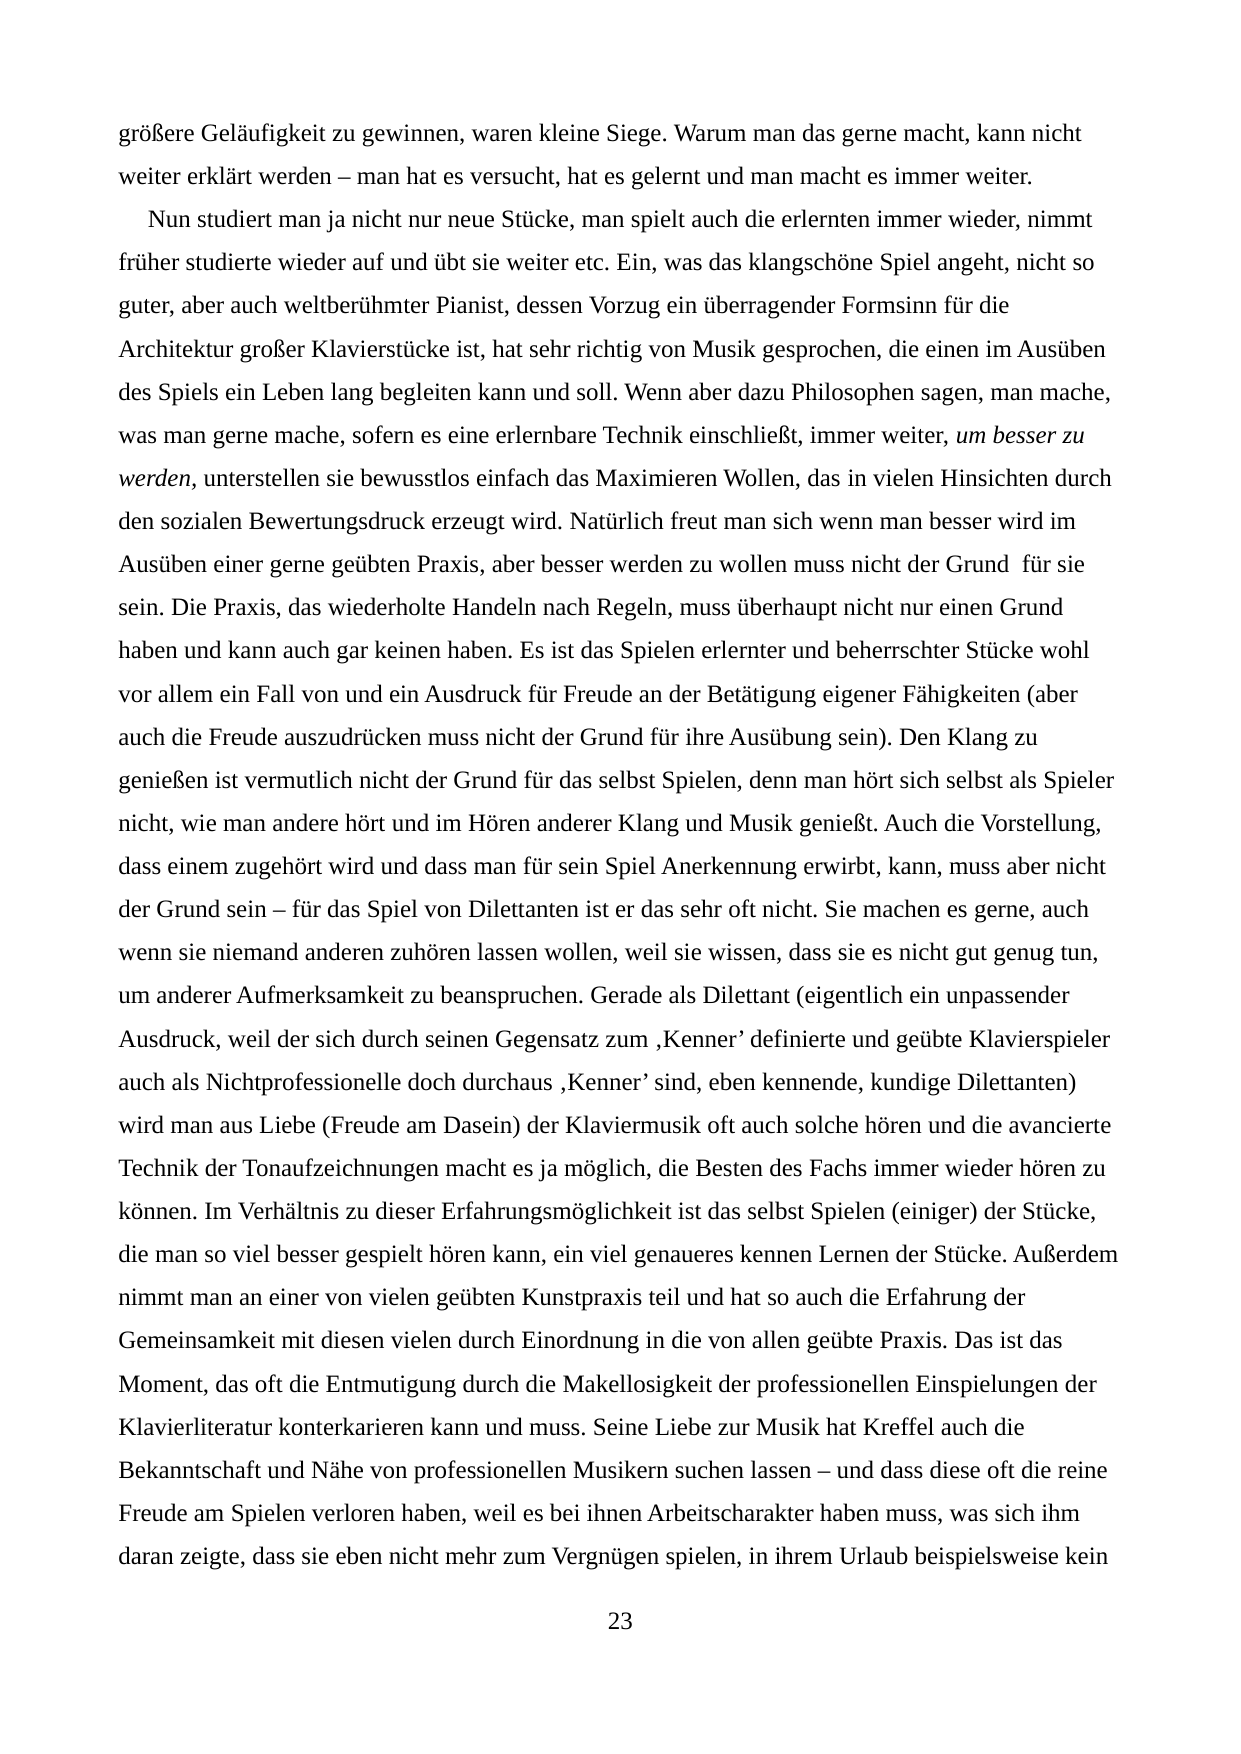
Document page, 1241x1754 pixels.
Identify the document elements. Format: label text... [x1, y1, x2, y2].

text größere Geläufigkeit zu gewinnen, waren kleine Siege. Warum man das gerne macht, kann nicht weiter erklärt werden – man hat es versucht, hat es gelernt und man macht es immer weiter. [118, 118, 1122, 190]
text Nun studiert man ja nicht nur neue Stücke, man spielt auch die erlernten immer wieder, nimmt früher studierte wieder auf und übt sie weiter etc. Ein, was das klangschöne Spiel angeht, nicht so guter, aber auch weltberühmter Pianist, dessen Vorzug ein überragender Formsinn für die Architektur großer Klavierstücke ist, hat sehr richtig von Musik gesprochen, die einen im Ausüben des Spiels ein Leben lang begleiten kann und soll. Wenn aber dazu Philosophen sagen, man mache, was man gerne mache, sofern es eine erlernbare Technik einschließt, immer weiter, um besser zu werden, unterstellen sie bewusstlos einfach das Maximieren Wollen, das in vielen Hinsichten durch den sozialen Bewertungsdruck erzeugt wird. Natürlich freut man sich wenn man besser wird im Ausüben einer gerne geübten Praxis, aber besser werden zu wollen muss nicht der Grund für sie sein. Die Praxis, das wiederholte Handeln nach Regeln, muss überhaupt nicht nur einen Grund haben und kann auch gar keinen haben. Es ist das Spielen erlernter und beherrschter Stücke wohl vor allem ein Fall von und ein Ausdruck für Freude an der Betätigung eigener Fähigkeiten (aber auch die Freude auszudrücken muss nicht der Grund für ihre Ausübung sein). Den Klang zu genießen ist vermutlich nicht der Grund für das selbst Spielen, denn man hört sich selbst als Spieler nicht, wie man andere hört und im Hören anderer Klang und Musik genießt. Auch die Vorstellung, dass einem zugehört wird und dass man für sein Spiel Anerkennung erwirbt, kann, muss aber nicht der Grund sein – für das Spiel von Dilettanten ist er das sehr oft nicht. Sie machen es gerne, auch wenn sie niemand anderen zuhören lassen wollen, weil sie wissen, dass sie es nicht gut genug tun, um anderer Aufmerksamkeit zu beanspruchen. Gerade als Dilettant (eigentlich ein unpassender Ausdruck, weil der sich durch seinen Gegensatz zum ‚Kenner’ definierte und geübte Klavierspieler auch als Nichtprofessionelle doch durchaus ‚Kenner’ sind, eben kennende, kundige Dilettanten) wird man aus Liebe (Freude am Dasein) der Klaviermusik oft auch solche hören und die avancierte Technik der Tonaufzeichnungen macht es ja möglich, die Besten des Fachs immer wieder hören zu können. Im Verhältnis zu dieser Erfahrungsmöglichkeit ist das selbst Spielen (einiger) der Stücke, die man so viel besser gespielt hören kann, ein viel genaueres kennen Lernen der Stücke. Außerdem nimmt man an einer von vielen geübten Kunstpraxis teil und hat so auch die Erfahrung der Gemeinsamkeit mit diesen vielen durch Einordnung in die von allen geübte Praxis. Das ist das Moment, das oft die Entmutigung durch die Makellosigkeit der professionellen Einspielungen der Klavierliteratur konterkarieren kann und muss. Seine Liebe zur Musik hat Kreffel auch die Bekanntschaft und Nähe von professionellen Musikern suchen lassen – und dass diese oft die reine Freude am Spielen verloren haben, weil es bei ihnen Arbeitscharakter haben muss, was sich ihm daran zeigte, dass sie eben nicht mehr zum Vergnügen spielen, in ihrem Urlaub beispielsweise kein [118, 204, 1122, 1570]
